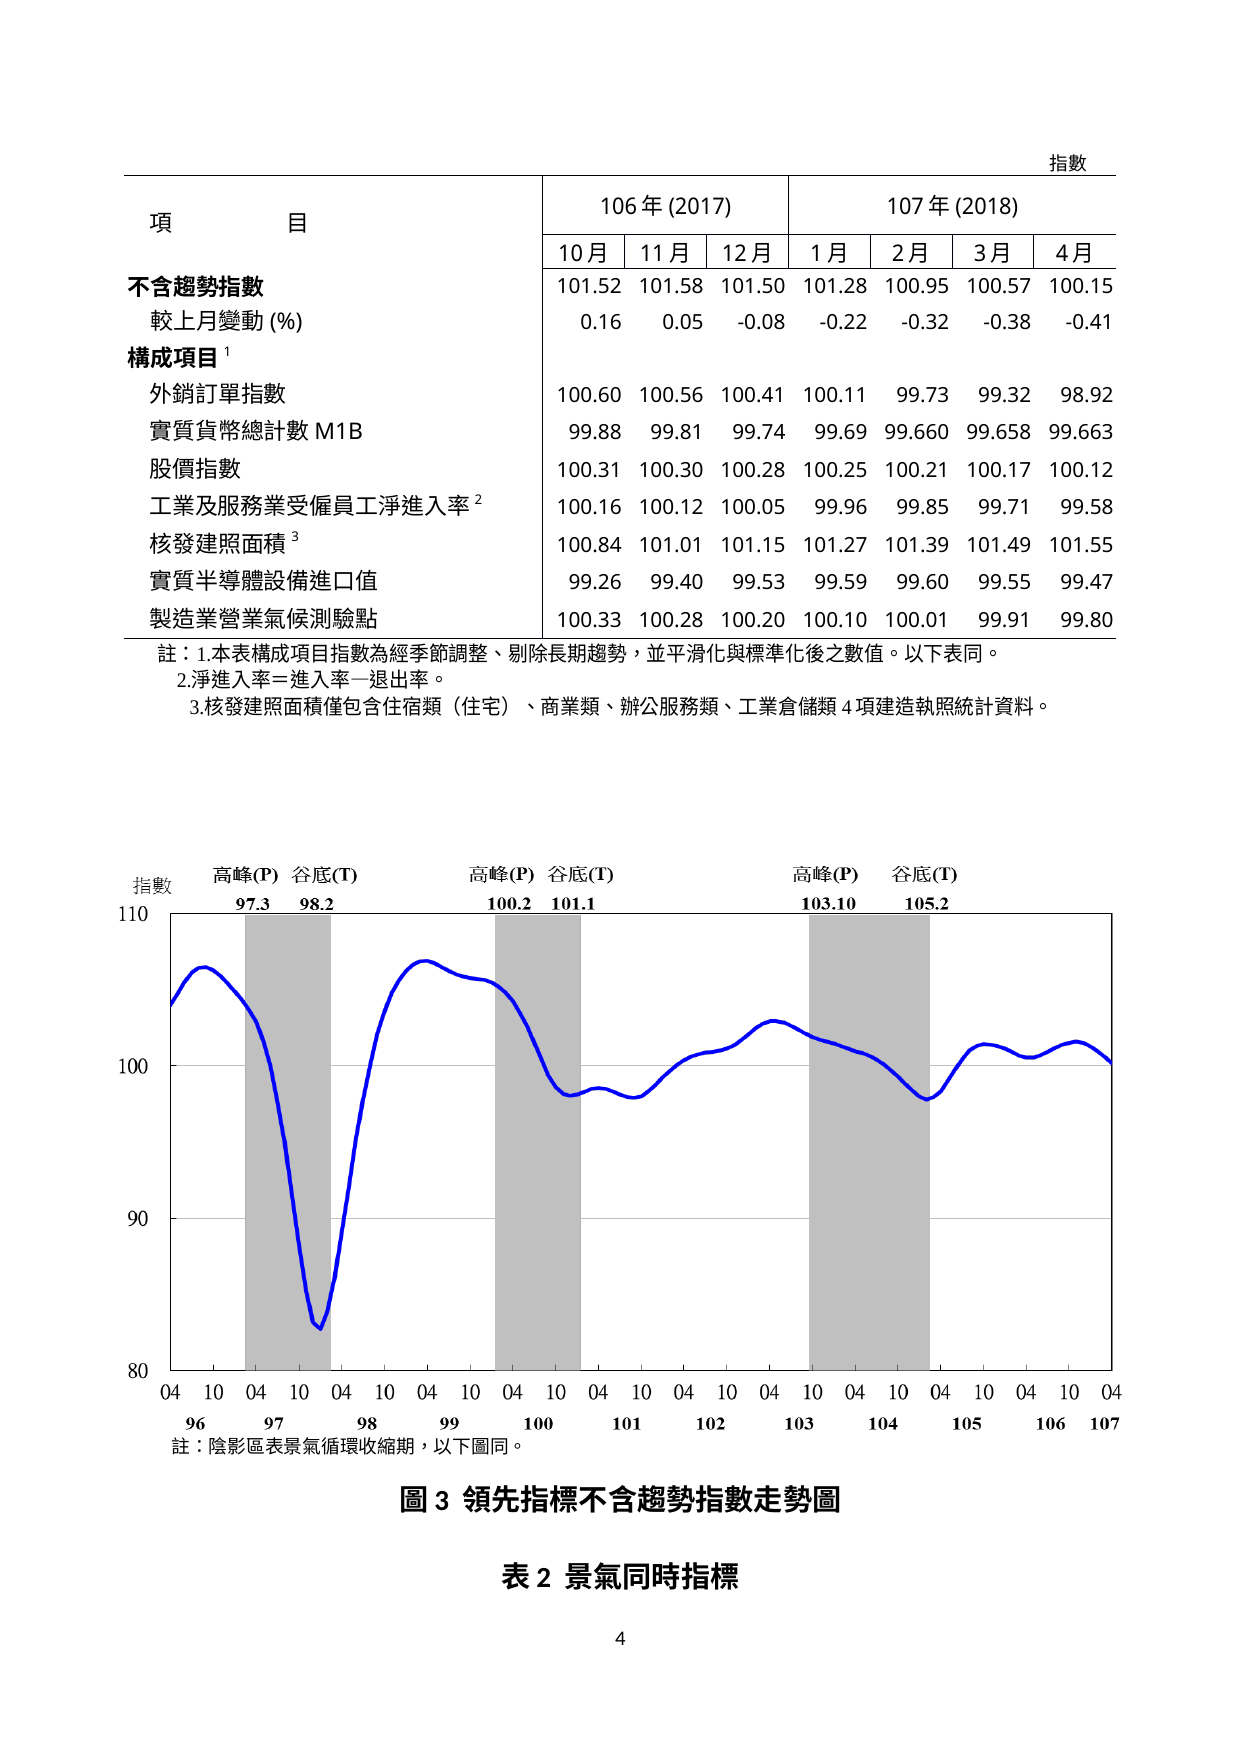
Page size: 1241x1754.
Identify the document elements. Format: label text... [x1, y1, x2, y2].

table_cell 99.73 [870, 375, 952, 413]
table_cell 實質貨幣總計數M1B [124, 413, 542, 450]
table_cell [788, 340, 870, 375]
table_cell 構成項目1 [124, 340, 542, 375]
table_cell 製造業營業氣候測驗點 [124, 600, 542, 638]
table_cell 99.53 [706, 563, 788, 600]
table_cell 實質半導體設備進口值 [124, 563, 542, 600]
table_cell 100.33 [543, 600, 624, 638]
table_cell 99.69 [788, 413, 870, 450]
text 註：1.本表構成項目指數為經季節調整、剔除長期趨勢，並平滑化與標準化後之數值。以下表同。 [112, 643, 1128, 666]
table_cell 0.16 [543, 303, 624, 340]
table_cell 101.50 [706, 269, 788, 303]
table_cell 2月 [871, 235, 952, 268]
table_cell 11月 [625, 235, 706, 268]
table_cell 99.40 [624, 563, 706, 600]
table_cell 99.96 [788, 488, 870, 525]
table_cell 99.32 [952, 375, 1034, 413]
table_cell 核發建照面積3 [124, 525, 542, 563]
text 2.淨進入率＝進入率—退出率。 [112, 669, 1128, 692]
table_cell -0.41 [1034, 303, 1116, 340]
table_header 107年 (2018) [789, 176, 1116, 233]
table_cell 100.28 [706, 450, 788, 488]
table_cell -0.22 [788, 303, 870, 340]
table_cell 100.84 [543, 525, 624, 563]
table_cell 較上月變動 (%) [124, 303, 542, 340]
table_cell 100.21 [870, 450, 952, 488]
table_cell 100.31 [543, 450, 624, 488]
text 圖3 領先指標不含趨勢指數走勢圖 [112, 1479, 1128, 1518]
table_cell 99.88 [543, 413, 624, 450]
table_cell 4月 [1034, 235, 1116, 268]
table_cell 99.26 [543, 563, 624, 600]
table_cell 101.01 [624, 525, 706, 563]
table_cell 98.92 [1034, 375, 1116, 413]
table_cell 不含趨勢指數 [124, 268, 542, 303]
table_cell 101.55 [1034, 525, 1116, 563]
table_cell 0.05 [624, 303, 706, 340]
table_cell 100.57 [952, 269, 1034, 303]
table_cell 100.20 [706, 600, 788, 638]
table_cell 100.25 [788, 450, 870, 488]
table_cell 100.95 [870, 269, 952, 303]
table_cell 99.74 [706, 413, 788, 450]
table_cell 100.05 [706, 488, 788, 525]
table_cell 12月 [707, 235, 788, 268]
table_cell 101.58 [624, 269, 706, 303]
table_cell 101.39 [870, 525, 952, 563]
text 表2 景氣同時指標 [112, 1554, 1128, 1596]
table_cell 100.16 [543, 488, 624, 525]
table_cell 1月 [789, 235, 870, 268]
table_cell 99.60 [870, 563, 952, 600]
table_cell 99.59 [788, 563, 870, 600]
table_cell 100.11 [788, 375, 870, 413]
table_cell 101.27 [788, 525, 870, 563]
picture [112, 852, 1130, 1437]
table_cell 10月 [543, 235, 624, 268]
table_cell -0.38 [952, 303, 1034, 340]
table_cell 工業及服務業受僱員工淨進入率2 [124, 488, 542, 525]
table_cell [543, 340, 624, 375]
table_cell [1034, 340, 1116, 375]
table_cell 100.56 [624, 375, 706, 413]
table_cell [870, 340, 952, 375]
table_cell 99.80 [1034, 600, 1116, 638]
table_cell 101.28 [788, 269, 870, 303]
table_cell [624, 340, 706, 375]
table_cell 3月 [953, 235, 1033, 268]
table_cell 101.49 [952, 525, 1034, 563]
table_cell 99.658 [952, 413, 1034, 450]
table_cell 99.71 [952, 488, 1034, 525]
table_cell 99.660 [870, 413, 952, 450]
table_header 106年 (2017) [543, 176, 788, 233]
table_cell 100.28 [624, 600, 706, 638]
table_cell 99.58 [1034, 488, 1116, 525]
table_cell 100.15 [1034, 269, 1116, 303]
text 指數 [112, 150, 1087, 175]
table_cell 100.12 [1034, 450, 1116, 488]
table_cell 100.30 [624, 450, 706, 488]
table_cell 100.01 [870, 600, 952, 638]
table_cell 100.41 [706, 375, 788, 413]
table_cell [706, 340, 788, 375]
table_cell 99.91 [952, 600, 1034, 638]
table_cell 99.55 [952, 563, 1034, 600]
table_cell [952, 340, 1034, 375]
table_cell 100.17 [952, 450, 1034, 488]
text 3.核發建照面積僅包含住宿類（住宅）、商業類、辦公服務類、工業倉儲類4項建造執照統計資料。 [140, 696, 1128, 719]
table_cell -0.08 [706, 303, 788, 340]
table_cell 99.47 [1034, 563, 1116, 600]
table_cell 101.15 [706, 525, 788, 563]
table_cell 99.663 [1034, 413, 1116, 450]
text 註：陰影區表景氣循環收縮期，以下圖同。 [171, 1437, 1158, 1458]
table_cell 100.12 [624, 488, 706, 525]
table_cell 99.81 [624, 413, 706, 450]
table_cell -0.32 [870, 303, 952, 340]
table_cell 股價指數 [124, 450, 542, 488]
table_cell 100.60 [543, 375, 624, 413]
table_cell 101.52 [543, 269, 624, 303]
table_header 項 目 [124, 176, 542, 268]
table_cell 99.85 [870, 488, 952, 525]
table_cell 100.10 [788, 600, 870, 638]
table_cell 外銷訂單指數 [124, 375, 542, 413]
